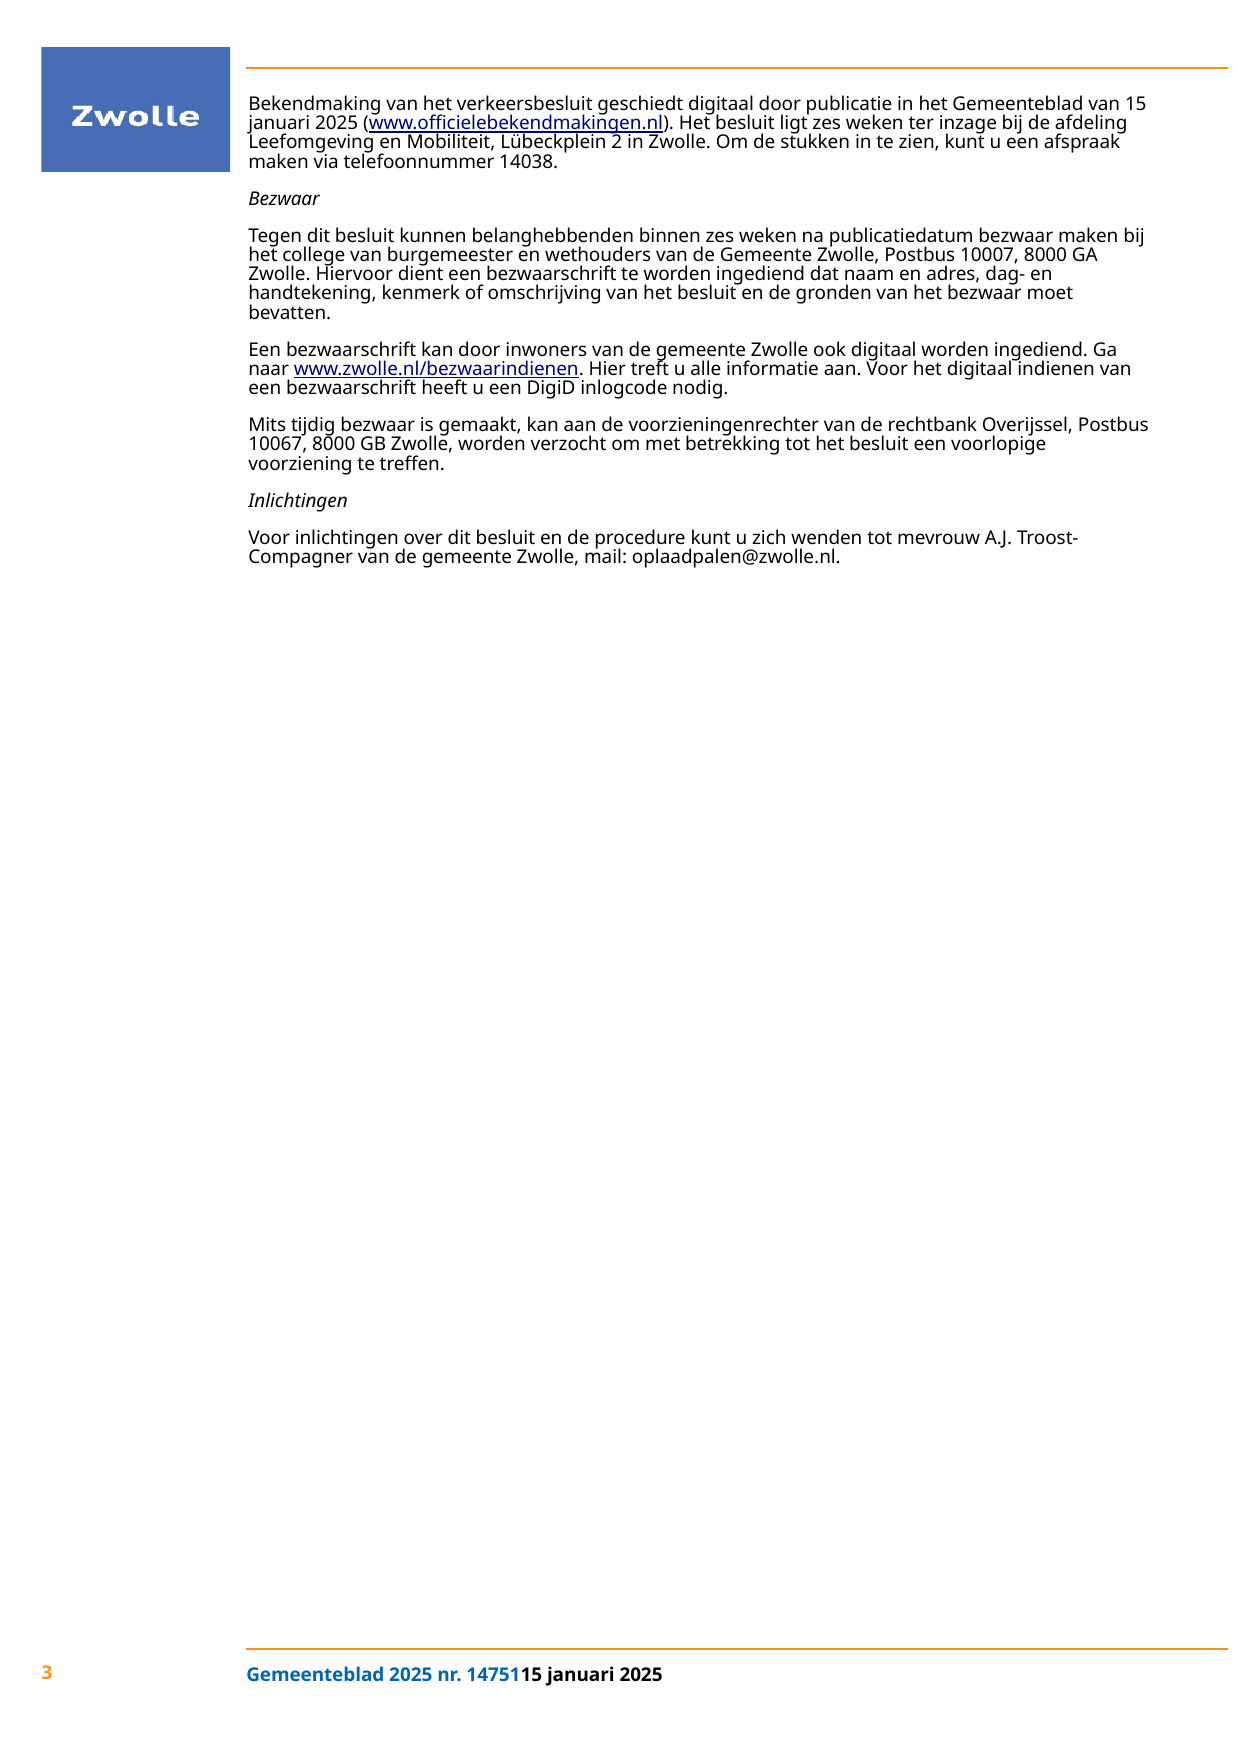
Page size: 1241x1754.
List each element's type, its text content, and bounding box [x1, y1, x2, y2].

text Inlichtingen [248, 492, 1152, 511]
text Voor inlichtingen over dit besluit en de procedure kunt u zich wenden tot mevrouw A.J. Troost-Compagner van de gemeente Zwolle, mail: oplaadpalen@zwolle.nl. [248, 529, 1152, 567]
text Tegen dit besluit kunnen belanghebbenden binnen zes weken na publicatiedatum bezwaar maken bij het college van burgemeester en wethouders van de Gemeente Zwolle, Postbus 10007, 8000 GA Zwolle. Hiervoor dient een bezwaarschrift te worden ingediend dat naam en adres, dag- en handtekening, kenmerk of omschrijving van het besluit en de gronden van het bezwaar moet bevatten. [248, 227, 1152, 323]
text Mits tijdig bezwaar is gemaakt, kan aan de voorzieningenrechter van de rechtbank Overijssel, Postbus 10067, 8000 GB Zwolle, worden verzocht om met betrekking tot het besluit een voorlopige voorziening te treffen. [248, 416, 1152, 474]
picture [41, 47, 231, 172]
text Een bezwaarschrift kan door inwoners van de gemeente Zwolle ook digitaal worden ingediend. Ga naar www.zwolle.nl/bezwaarindienen. Hier treft u alle informatie aan. Voor het digitaal indienen van een bezwaarschrift heeft u een DigiD inlogcode nodig. [248, 341, 1152, 398]
text Bekendmaking van het verkeersbesluit geschiedt digitaal door publicatie in het Gemeenteblad van 15 januari 2025 (www.officielebekendmakingen.nl). Het besluit ligt zes weken ter inzage bij de afdeling Leefomgeving en Mobiliteit, Lübeckplein 2 in Zwolle. Om de stukken in te zien, kunt u een afspraak maken via telefoonnummer 14038. [248, 95, 1152, 172]
text Bezwaar [248, 189, 1152, 209]
